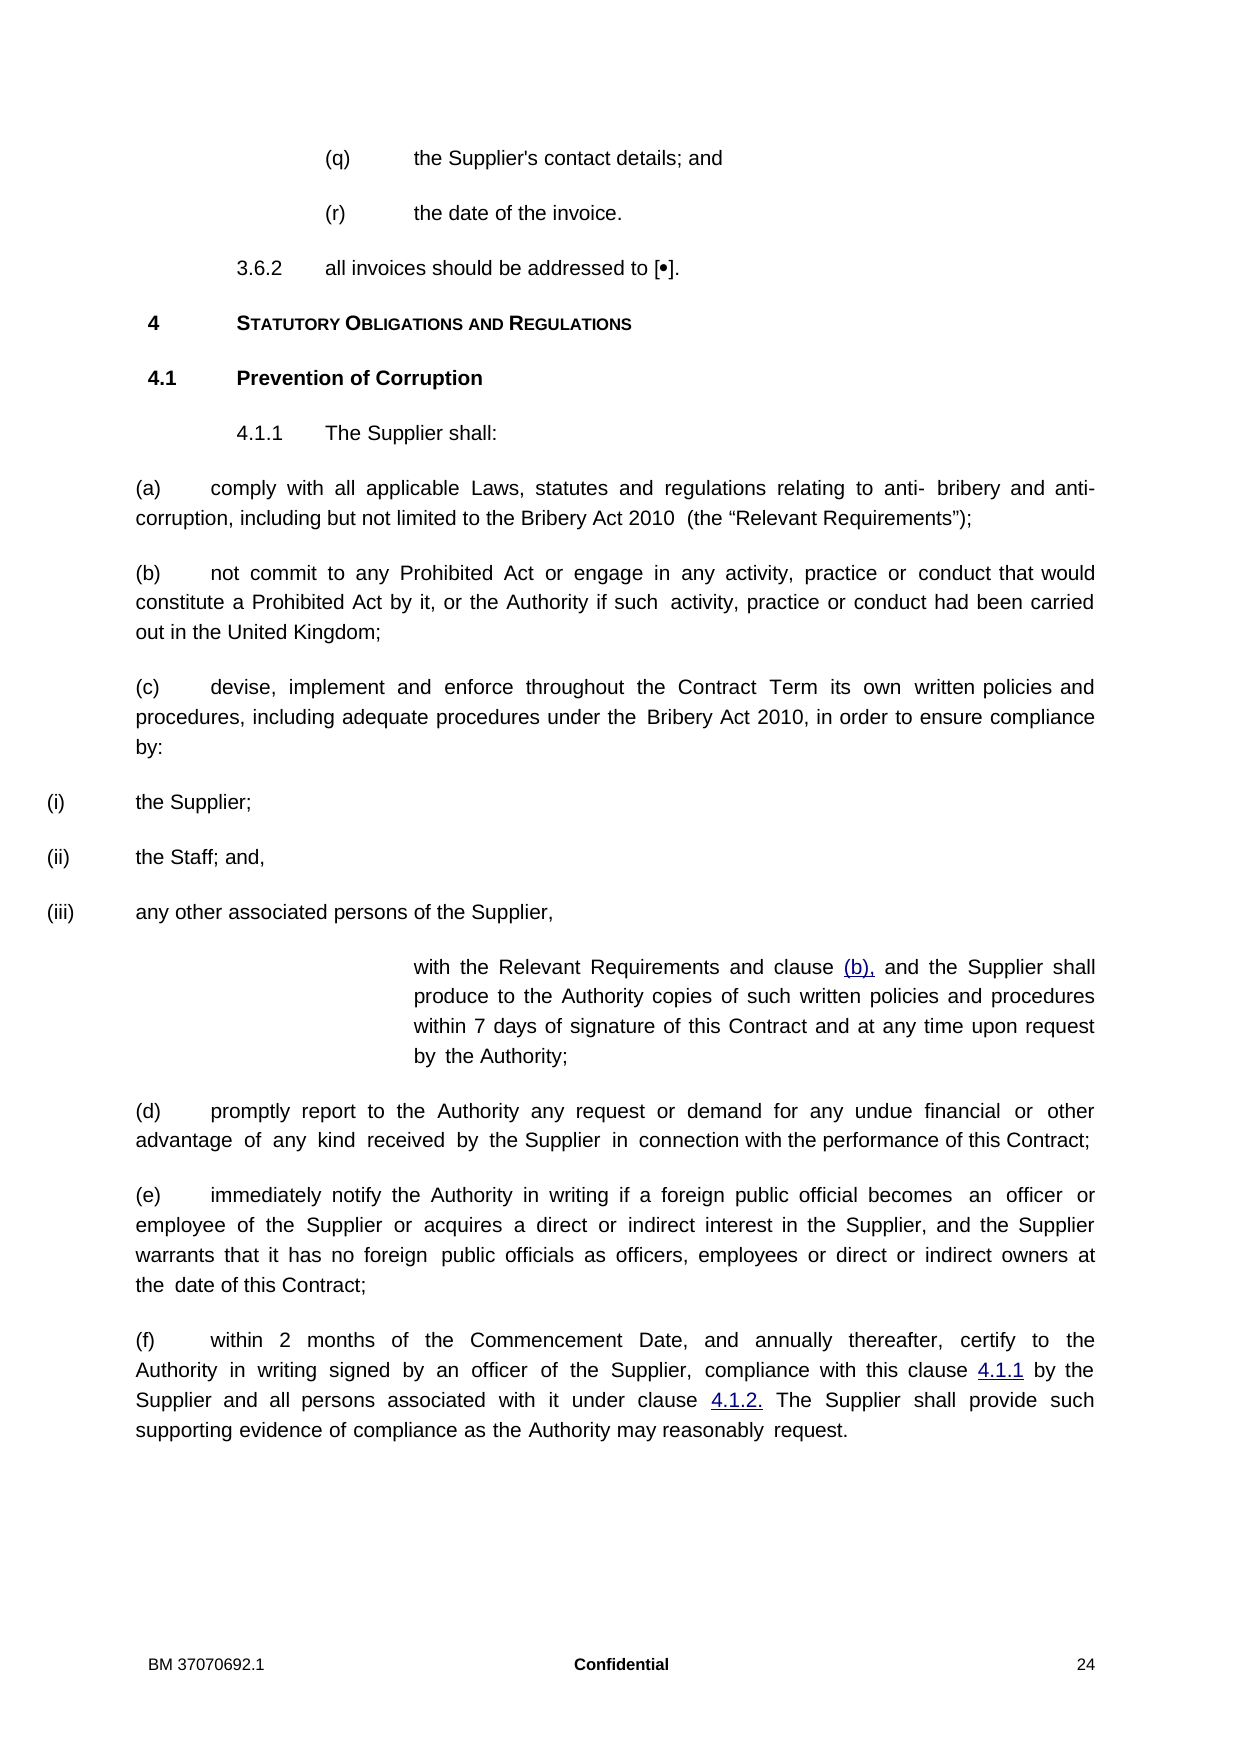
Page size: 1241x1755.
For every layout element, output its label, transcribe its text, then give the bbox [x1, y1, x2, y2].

list all invoices should be addressed to []. [236, 255, 1107, 279]
list immediately notify the Authority in writing if a foreign public official becomes an officer or employee of the Supplier or acquires a direct or indirect interest in the Supplier, and the Supplier warrants that it has no foreign public officials as officers, employees or direct or indirect owners at the date of this Contract; [135, 1183, 1096, 1297]
list the date of the invoice. [325, 201, 1107, 224]
list devise, implement and enforce throughout the Contract Term its own written policies and procedures, including adequate procedures under the Bribery Act 2010, in order to ensure compliance by: [135, 675, 1095, 759]
list the Supplier's contact details; and [325, 146, 1107, 169]
list the Supplier; [47, 789, 1107, 813]
list STATUTORY OBLIGATIONS AND REGULATIONS [148, 310, 1107, 334]
list not commit to any Prohibited Act or engage in any activity, practice or conduct that would constitute a Prohibited Act by it, or the Authority if such activity, practice or conduct had been carried out in the United Kingdom; [135, 561, 1096, 644]
text with the Relevant Requirements and clause (b), and the Supplier shall produce to the Authority copies of such written policies and procedures within 7 days of signature of this Contract and at any time upon request by the Authority; [413, 954, 1096, 1067]
list promptly report to the Authority any request or demand for any undue financial or other advantage of any kind received by the Supplier in connection with the performance of this Contract; [135, 1098, 1095, 1152]
list The Supplier shall: [236, 421, 1107, 445]
list any other associated persons of the Supplier, [47, 899, 1107, 923]
list the Staff; and, [47, 844, 1107, 868]
list comply with all applicable Laws, statutes and regulations relating to anti- bribery and anti-corruption, including but not limited to the Bribery Act 2010 (the “Relevant Requirements”); [135, 475, 1096, 529]
list within 2 months of the Commencement Date, and annually thereafter, certify to the Authority in writing signed by an officer of the Supplier, compliance with this clause 4.1.1 by the Supplier and all persons associated with it under clause 4.1.2. The Supplier shall provide such supporting evidence of compliance as the Authority may reasonably request. [135, 1328, 1095, 1442]
subtitle Prevention of Corruption [148, 365, 1107, 389]
